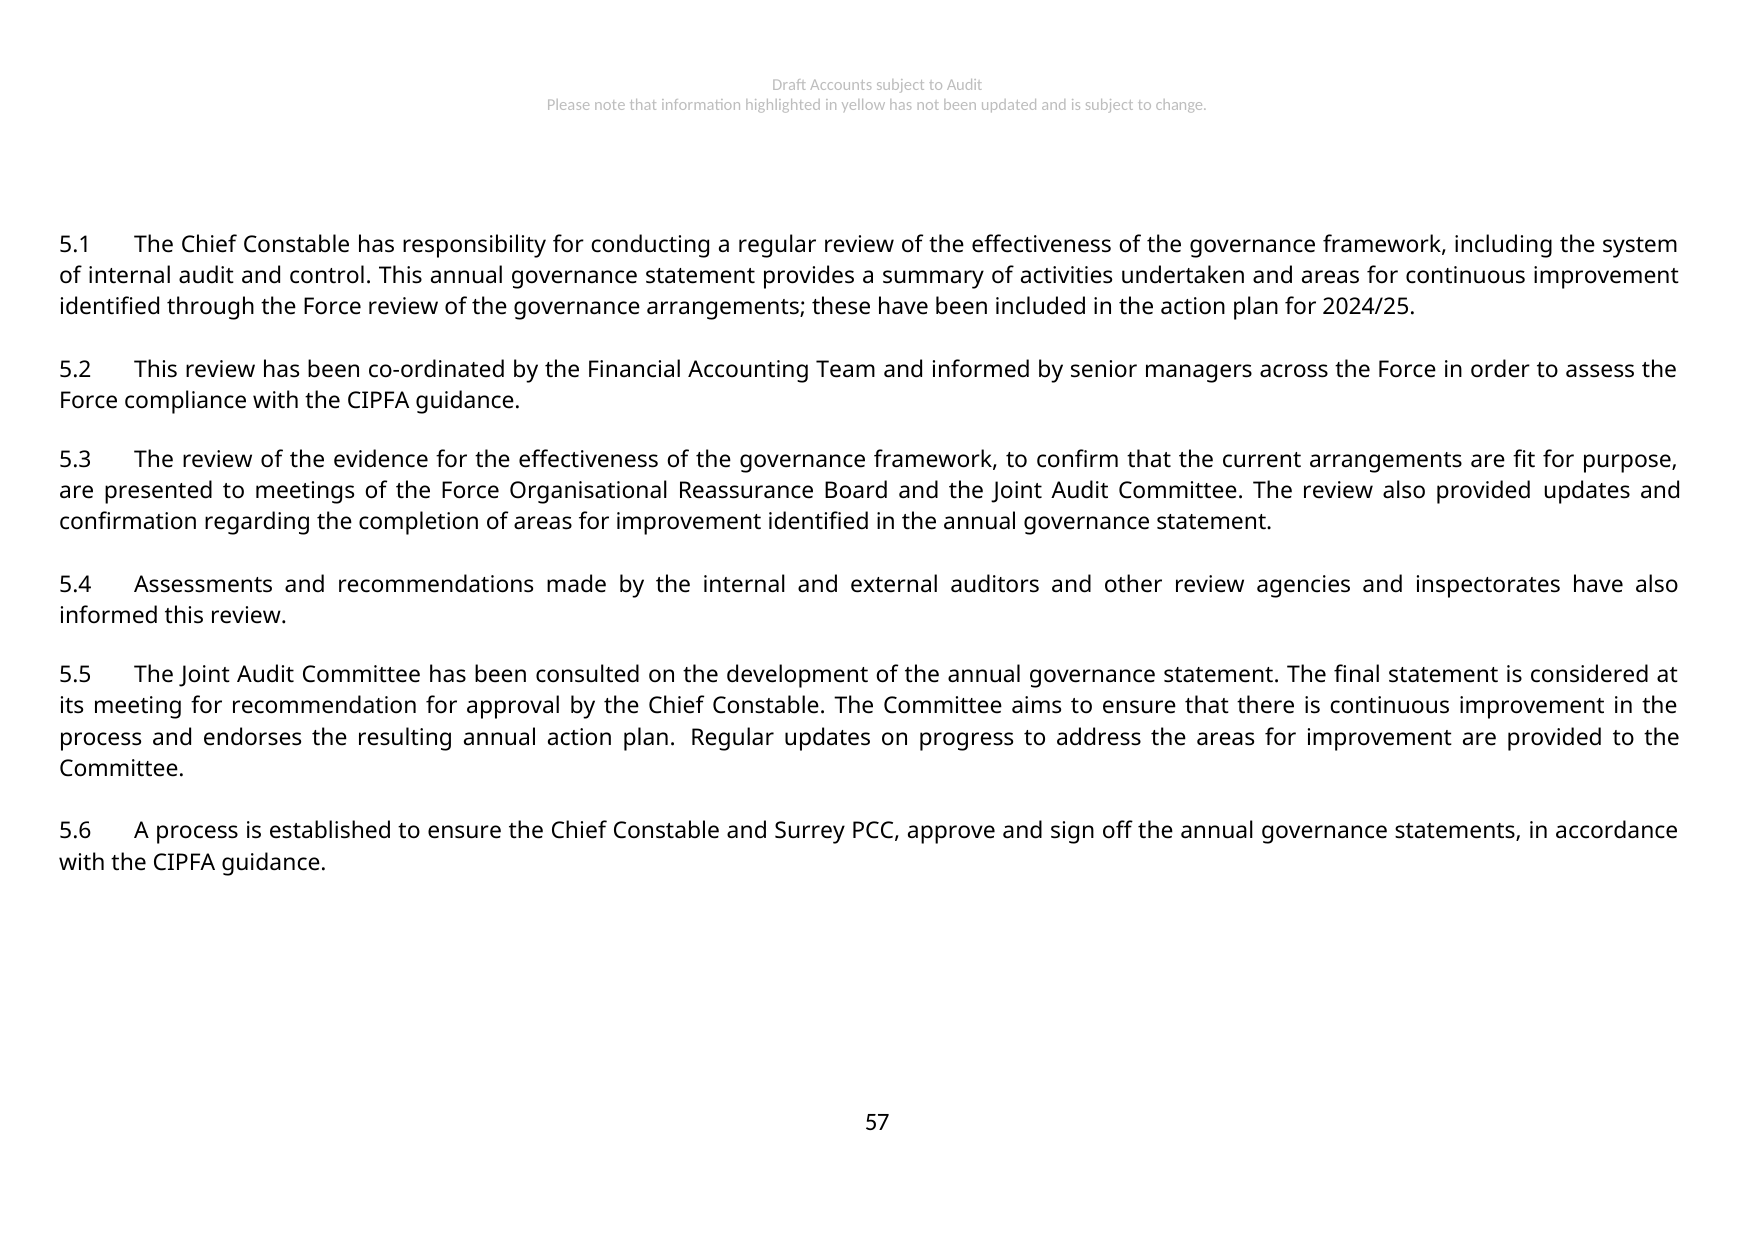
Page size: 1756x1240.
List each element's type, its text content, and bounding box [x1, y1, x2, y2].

text 5 Review of Effectiveness [75, 173, 1682, 201]
list This review has been co-ordinated by the Financial Accounting Team and informed by senior managers across the Force in order to assess the Force compliance with the CIPFA guidance. [59, 352, 1681, 415]
list The review of the evidence for the effectiveness of the governance framework, to confirm that the current arrangements are fit for purpose, are presented to meetings of the Force Organisational Reassurance Board and the Joint Audit Committee. The review also provided updates and confirmation regarding the completion of areas for improvement identified in the annual governance statement. [59, 443, 1681, 537]
list The Chief Constable has responsibility for conducting a regular review of the effectiveness of the governance framework, including the system of internal audit and control. This annual governance statement provides a summary of activities undertaken and areas for continuous improvement identified through the Force review of the governance arrangements; these have been included in the action plan for 2024/25. [59, 227, 1681, 321]
list A process is established to ensure the Chief Constable and Surrey PCC, approve and sign off the annual governance statements, in accordance with the CIPFA guidance. [59, 814, 1681, 877]
list The Joint Audit Committee has been consulted on the development of the annual governance statement. The final statement is considered at its meeting for recommendation for approval by the Chief Constable. The Committee aims to ensure that there is continuous improvement in the process and endorses the resulting annual action plan. Regular updates on progress to address the areas for improvement are provided to the Committee. [59, 658, 1681, 783]
list Assessments and recommendations made by the internal and external auditors and other review agencies and inspectorates have also informed this review. [59, 568, 1680, 630]
